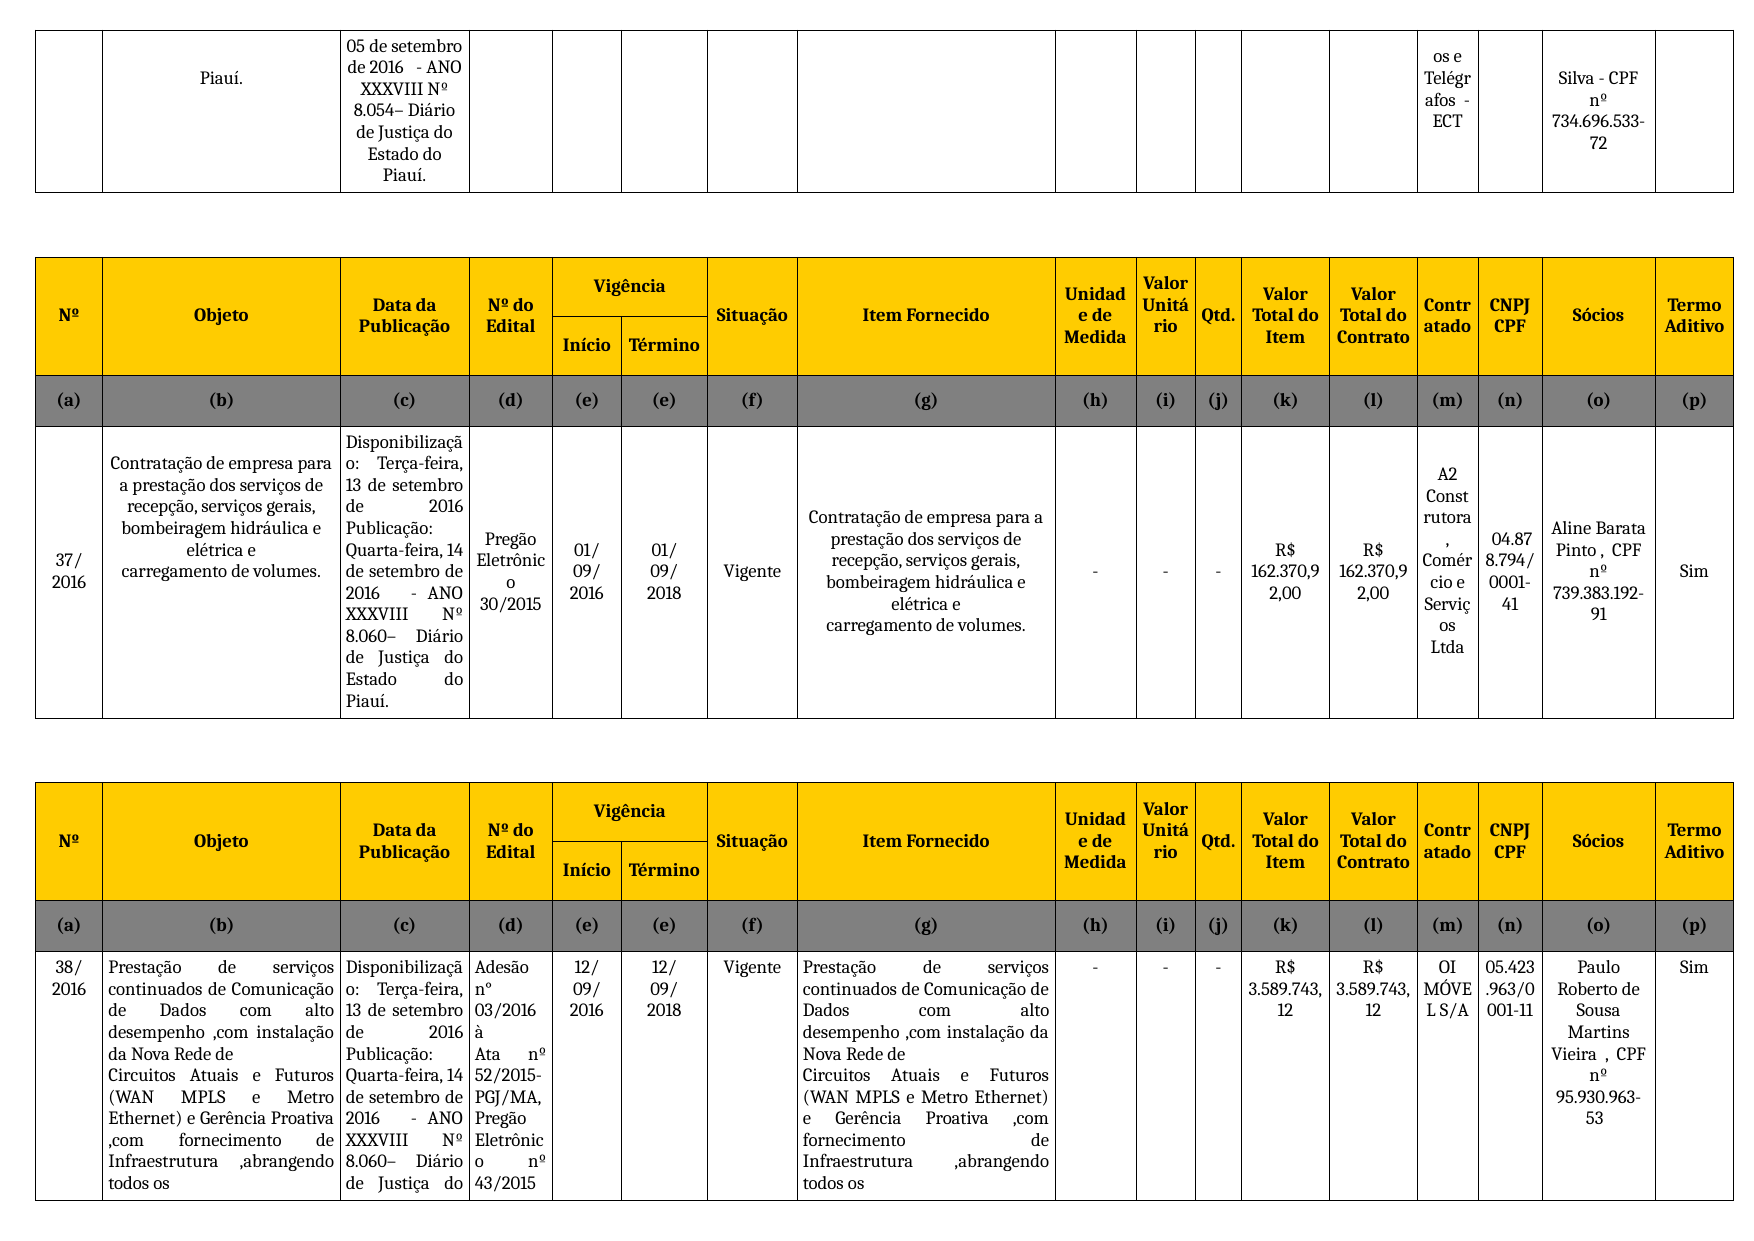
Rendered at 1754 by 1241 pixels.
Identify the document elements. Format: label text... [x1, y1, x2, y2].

table_cell R$ 162.370,92,00 [1330, 427, 1417, 717]
table_cell Término [622, 842, 707, 900]
table_cell Término [622, 317, 707, 375]
table_cell (i) [1137, 901, 1195, 951]
table_cell Sim [1656, 427, 1733, 717]
table_cell [1137, 31, 1195, 192]
table_cell (d) [470, 376, 552, 426]
table_header Valor Total do Item [1242, 258, 1329, 375]
table_header CNPJ CPF [1479, 783, 1542, 900]
table_cell Contratação de empresa para a prestação dos serviços de recepção, serviços gerais, bombeiragem hidráulica e elétrica e carregamento de volumes. [103, 427, 340, 717]
table_header Valor Total do Contrato [1330, 783, 1417, 900]
table_cell (n) [1479, 376, 1542, 426]
table_cell - [1196, 427, 1241, 717]
table_cell (d) [470, 901, 552, 951]
table_header Nº do Edital [470, 258, 552, 375]
table_header Nº [36, 258, 102, 375]
table_cell (l) [1330, 376, 1417, 426]
table_header Situação [708, 258, 797, 375]
table_cell (m) [1418, 901, 1478, 951]
table_cell (g) [798, 901, 1055, 951]
table_cell (e) [553, 376, 621, 426]
table_cell [36, 31, 102, 192]
table_cell Paulo Roberto de Sousa Martins Vieira , CPF nº 95.930.963-53 [1543, 952, 1655, 1200]
table_cell Sim [1656, 952, 1733, 1200]
table_cell (b) [103, 901, 340, 951]
table_cell [708, 31, 797, 192]
table_cell 12/ 09/ 2018 [622, 952, 707, 1200]
table_header Data da Publicação [341, 258, 469, 375]
table_header Valor Total do Item [1242, 783, 1329, 900]
table_header Objeto [103, 258, 340, 375]
table_cell Aline Barata Pinto , CPF nº 739.383.192-91 [1543, 427, 1655, 717]
table_cell 05 de setembro de 2016 - ANO XXXVIII Nº 8.054– Diário de Justiça do Estado do Piauí. [341, 31, 469, 192]
table_cell (p) [1656, 901, 1733, 951]
table_header Item Fornecido [798, 783, 1055, 900]
table_cell 05.423.963/0001-11 [1479, 952, 1542, 1200]
table_cell Adesão n° 03/2016 à Ata nº 52/2015-PGJ/MA, Pregão Eletrônico nº 43/2015 [470, 952, 552, 1200]
table_cell (a) [36, 901, 102, 951]
table_cell 01/ 09/ 2016 [553, 427, 621, 717]
table_header Valor Unitário [1137, 783, 1195, 900]
table_header Unidade de Medida [1056, 783, 1136, 900]
table_header Unidade de Medida [1056, 258, 1136, 375]
table_cell (g) [798, 376, 1055, 426]
table_cell 38/ 2016 [36, 952, 102, 1200]
table_cell (e) [622, 376, 707, 426]
table_cell Início [553, 842, 621, 900]
table_cell (a) [36, 376, 102, 426]
table_header Data da Publicação [341, 783, 469, 900]
table_cell 37/ 2016 [36, 427, 102, 717]
table_header Contratado [1418, 258, 1478, 375]
table_header Valor Total do Contrato [1330, 258, 1417, 375]
table_cell (c) [341, 901, 469, 951]
table_header Qtd. [1196, 783, 1241, 900]
table_cell (k) [1242, 901, 1329, 951]
table_cell Pregão Eletrônico 30/2015 [470, 427, 552, 717]
table_cell - [1056, 427, 1136, 717]
table_cell - [1137, 427, 1195, 717]
table_cell [553, 31, 621, 192]
table_cell Piauí. [103, 31, 340, 192]
table_header Sócios [1543, 258, 1655, 375]
table_header Sócios [1543, 783, 1655, 900]
table_cell R$ 162.370,92,00 [1242, 427, 1329, 717]
table_header Nº do Edital [470, 783, 552, 900]
table_cell - [1137, 952, 1195, 1200]
table_header Situação [708, 783, 797, 900]
table_cell Contratação de empresa para a prestação dos serviços de recepção, serviços gerais, bombeiragem hidráulica e elétrica e carregamento de volumes. [798, 427, 1055, 717]
table_cell (k) [1242, 376, 1329, 426]
table_cell (n) [1479, 901, 1542, 951]
table_cell [1479, 31, 1542, 192]
table_cell [1330, 31, 1417, 192]
table_cell Silva - CPF nº 734.696.533-72 [1543, 31, 1655, 192]
table_header Vigência [553, 258, 707, 316]
table_cell (o) [1543, 901, 1655, 951]
table_cell [1196, 31, 1241, 192]
table_cell Início [553, 317, 621, 375]
table_cell [622, 31, 707, 192]
table_cell (j) [1196, 901, 1241, 951]
table_cell os e Telégrafos - ECT [1418, 31, 1478, 192]
table_header CNPJ CPF [1479, 258, 1542, 375]
table_header Item Fornecido [798, 258, 1055, 375]
table_cell [798, 31, 1055, 192]
table_cell [1242, 31, 1329, 192]
table_cell Disponibilização: Terça-feira, 13 de setembro de 2016 Publicação: Quarta-feira, 14 de setembro de 2016 - ANO XXXVIII Nº 8.060– Diário de Justiça do [341, 952, 469, 1200]
table_cell - [1196, 952, 1241, 1200]
table_cell [470, 31, 552, 192]
table_cell Vigente [708, 952, 797, 1200]
table_header Valor Unitário [1137, 258, 1195, 375]
table_cell [1656, 31, 1733, 192]
table_cell (e) [553, 901, 621, 951]
table_cell (p) [1656, 376, 1733, 426]
table_cell OI MÓVEL S/A [1418, 952, 1478, 1200]
table_cell R$ 3.589.743,12 [1330, 952, 1417, 1200]
table_header Contratado [1418, 783, 1478, 900]
table_cell (e) [622, 901, 707, 951]
table_cell (f) [708, 376, 797, 426]
table_cell - [1056, 952, 1136, 1200]
table_cell [1056, 31, 1136, 192]
table_cell (j) [1196, 376, 1241, 426]
table_header Nº [36, 783, 102, 900]
table_cell 01/ 09/ 2018 [622, 427, 707, 717]
table_header Objeto [103, 783, 340, 900]
table_cell (l) [1330, 901, 1417, 951]
table_header Termo Aditivo [1656, 783, 1733, 900]
table_cell 04.878.794/0001-41 [1479, 427, 1542, 717]
table_cell (o) [1543, 376, 1655, 426]
table_cell (c) [341, 376, 469, 426]
table_cell (b) [103, 376, 340, 426]
table_cell (i) [1137, 376, 1195, 426]
table_cell (h) [1056, 376, 1136, 426]
table_cell (h) [1056, 901, 1136, 951]
table_cell A2 Construtora, Comércio e Serviços Ltda [1418, 427, 1478, 717]
table_cell Prestação de serviços continuados de Comunicação de Dados com alto desempenho ,com instalação da Nova Rede de Circuitos Atuais e Futuros (WAN MPLS e Metro Ethernet) e Gerência Proativa ,com fornecimento de Infraestrutura ,abrangendo todos os [103, 952, 340, 1200]
table_cell Vigente [708, 427, 797, 717]
table_cell 12/ 09/ 2016 [553, 952, 621, 1200]
table_cell (f) [708, 901, 797, 951]
table_header Qtd. [1196, 258, 1241, 375]
table_cell Prestação de serviços continuados de Comunicação de Dados com alto desempenho ,com instalação da Nova Rede de Circuitos Atuais e Futuros (WAN MPLS e Metro Ethernet) e Gerência Proativa ,com fornecimento de Infraestrutura ,abrangendo todos os [798, 952, 1055, 1200]
table_cell (m) [1418, 376, 1478, 426]
table_header Termo Aditivo [1656, 258, 1733, 375]
table_cell R$ 3.589.743,12 [1242, 952, 1329, 1200]
table_header Vigência [553, 783, 707, 841]
table_cell Disponibilização: Terça-feira, 13 de setembro de 2016 Publicação: Quarta-feira, 14 de setembro de 2016 - ANO XXXVIII Nº 8.060– Diário de Justiça do Estado do Piauí. [341, 427, 469, 717]
